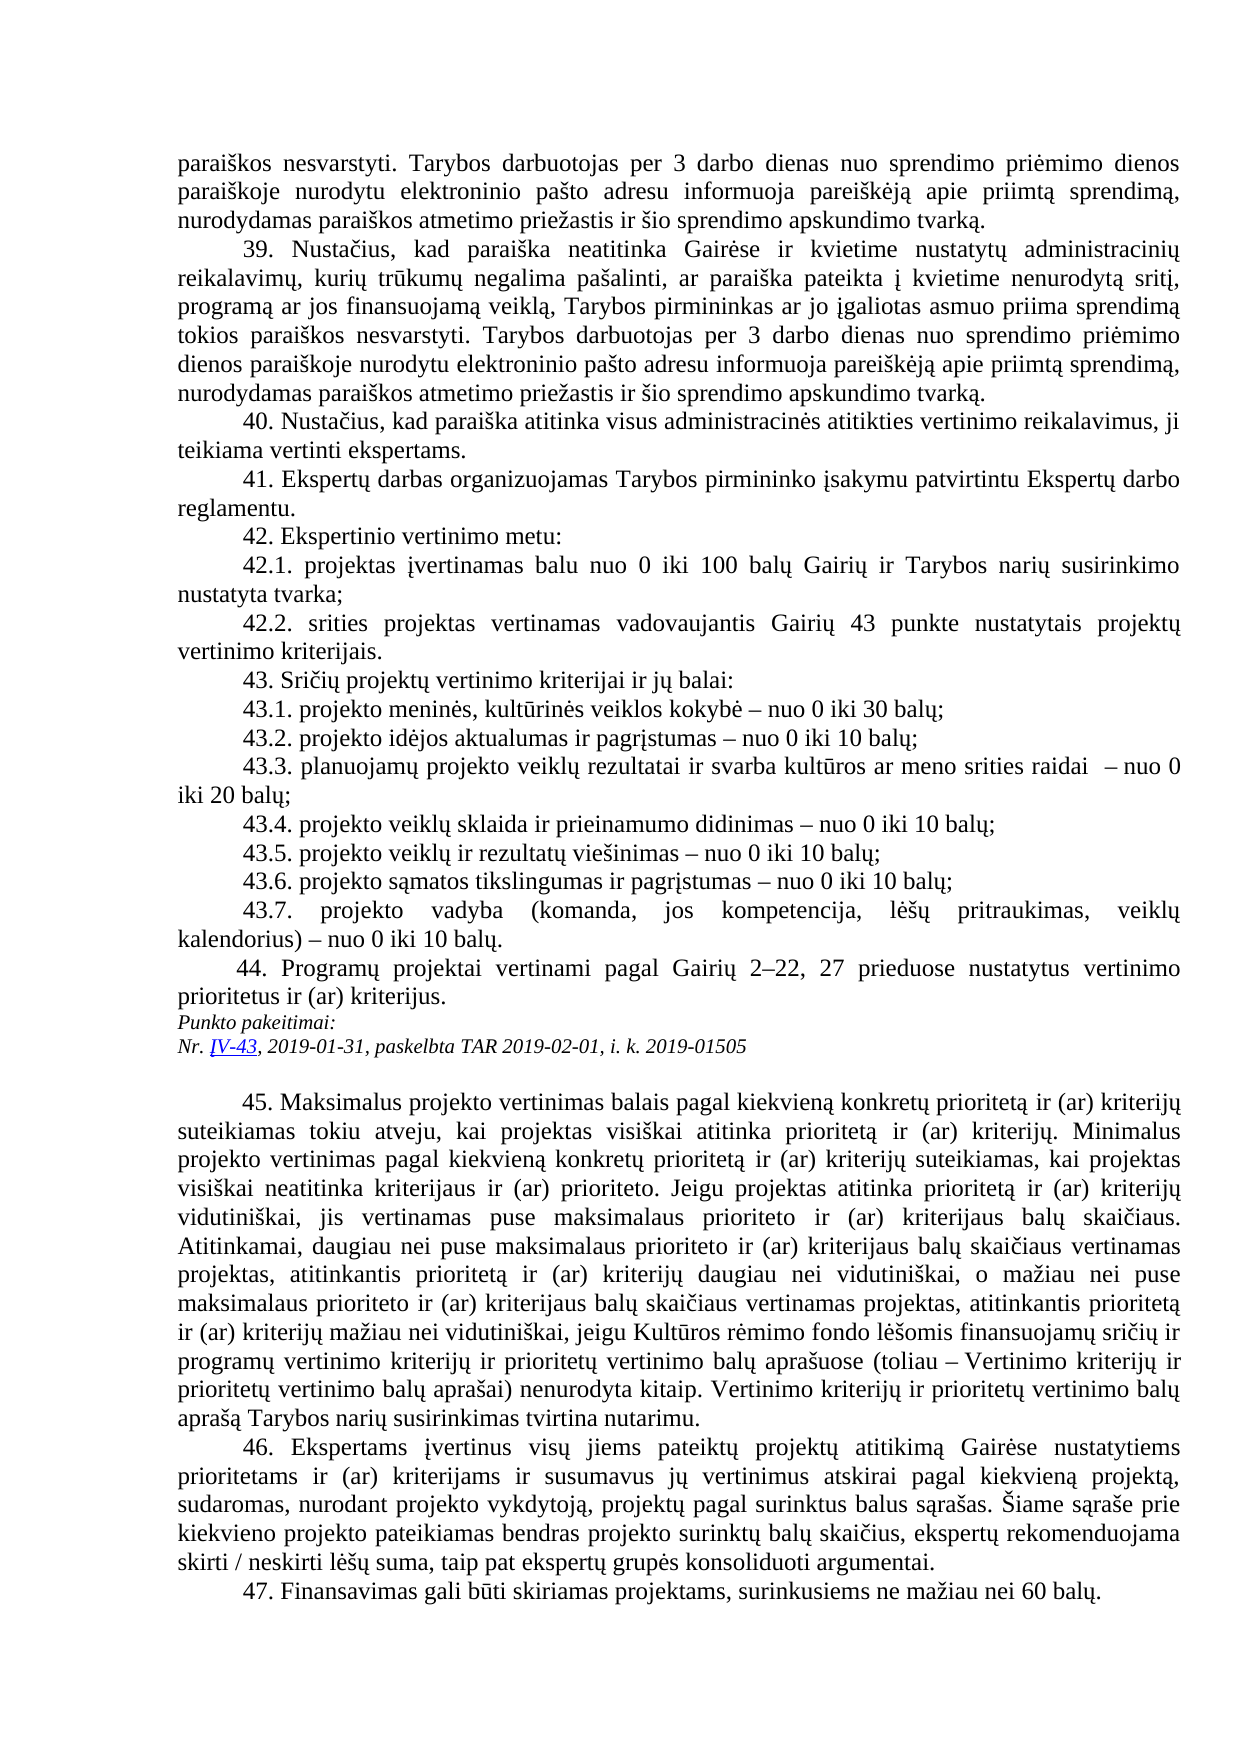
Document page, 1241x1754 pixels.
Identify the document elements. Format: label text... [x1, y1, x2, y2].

text 42. Ekspertinio vertinimo metu: [177, 521, 1181, 550]
text 43.5. projekto veiklų ir rezultatų viešinimas – nuo 0 iki 10 balų; [177, 838, 1181, 866]
text 39. Nustačius, kad paraiška neatitinka Gairėse ir kvietime nustatytų administracinių reikalavimų, kurių trūkumų negalima pašalinti, ar paraiška pateikta į kvietime nenurodytą sritį, programą ar jos finansuojamą veiklą, Tarybos pirmininkas ar jo įgaliotas asmuo priima sprendimą tokios paraiškos nesvarstyti. Tarybos darbuotojas per 3 darbo dienas nuo sprendimo priėmimo dienos paraiškoje nurodytu elektroninio pašto adresu informuoja pareiškėją apie priimtą sprendimą, nurodydamas paraiškos atmetimo priežastis ir šio sprendimo apskundimo tvarką. [177, 234, 1181, 406]
text 43.6. projekto sąmatos tikslingumas ir pagrįstumas – nuo 0 iki 10 balų; [177, 866, 1181, 895]
text 47. Finansavimas gali būti skiriamas projektams, surinkusiems ne mažiau nei 60 balų. [177, 1576, 1181, 1604]
text 44. Programų projektai vertinami pagal Gairių 2–22, 27 prieduose nustatytus vertinimo prioritetus ir (ar) kriterijus. [177, 953, 1181, 1010]
text 43.4. projekto veiklų sklaida ir prieinamumo didinimas – nuo 0 iki 10 balų; [177, 809, 1181, 838]
text Nr. ĮV-43, 2019-01-31, paskelbta TAR 2019-02-01, i. k. 2019-01505 [177, 1034, 1181, 1058]
text 43.1. projekto meninės, kultūrinės veiklos kokybė – nuo 0 iki 30 balų; [177, 694, 1181, 723]
text 43.3. planuojamų projekto veiklų rezultatai ir svarba kultūros ar meno srities raidai – nuo 0 iki 20 balų; [177, 751, 1181, 809]
text 41. Ekspertų darbas organizuojamas Tarybos pirmininko įsakymu patvirtintu Ekspertų darbo reglamentu. [177, 464, 1181, 521]
text 45. Maksimalus projekto vertinimas balais pagal kiekvieną konkretų prioritetą ir (ar) kriterijų suteikiamas tokiu atveju, kai projektas visiškai atitinka prioritetą ir (ar) kriterijų. Minimalus projekto vertinimas pagal kiekvieną konkretų prioritetą ir (ar) kriterijų suteikiamas, kai projektas visiškai neatitinka kriterijaus ir (ar) prioriteto. Jeigu projektas atitinka prioritetą ir (ar) kriterijų vidutiniškai, jis vertinamas puse maksimalaus prioriteto ir (ar) kriterijaus balų skaičiaus. Atitinkamai, daugiau nei puse maksimalaus prioriteto ir (ar) kriterijaus balų skaičiaus vertinamas projektas, atitinkantis prioritetą ir (ar) kriterijų daugiau nei vidutiniškai, o mažiau nei puse maksimalaus prioriteto ir (ar) kriterijaus balų skaičiaus vertinamas projektas, atitinkantis prioritetą ir (ar) kriterijų mažiau nei vidutiniškai, jeigu Kultūros rėmimo fondo lėšomis finansuojamų sričių ir programų vertinimo kriterijų ir prioritetų vertinimo balų aprašuose (toliau – Vertinimo kriterijų ir prioritetų vertinimo balų aprašai) nenurodyta kitaip. Vertinimo kriterijų ir prioritetų vertinimo balų aprašą Tarybos narių susirinkimas tvirtina nutarimu. [177, 1087, 1181, 1432]
text Punkto pakeitimai: [177, 1010, 1181, 1034]
text 40. Nustačius, kad paraiška atitinka visus administracinės atitikties vertinimo reikalavimus, ji teikiama vertinti ekspertams. [177, 406, 1181, 464]
text 42.1. projektas įvertinamas balu nuo 0 iki 100 balų Gairių ir Tarybos narių susirinkimo nustatyta tvarka; [177, 550, 1181, 608]
text 46. Ekspertams įvertinus visų jiems pateiktų projektų atitikimą Gairėse nustatytiems prioritetams ir (ar) kriterijams ir susumavus jų vertinimus atskirai pagal kiekvieną projektą, sudaromas, nurodant projekto vykdytoją, projektų pagal surinktus balus sąrašas. Šiame sąraše prie kiekvieno projekto pateikiamas bendras projekto surinktų balų skaičius, ekspertų rekomenduojama skirti / neskirti lėšų suma, taip pat ekspertų grupės konsoliduoti argumentai. [177, 1432, 1181, 1576]
text 43.2. projekto idėjos aktualumas ir pagrįstumas – nuo 0 iki 10 balų; [177, 723, 1181, 751]
text 43.7. projekto vadyba (komanda, jos kompetencija, lėšų pritraukimas, veiklų kalendorius) – nuo 0 iki 10 balų. [177, 895, 1181, 953]
text 43. Sričių projektų vertinimo kriterijai ir jų balai: [177, 665, 1181, 694]
text paraiškos nesvarstyti. Tarybos darbuotojas per 3 darbo dienas nuo sprendimo priėmimo dienos paraiškoje nurodytu elektroninio pašto adresu informuoja pareiškėją apie priimtą sprendimą, nurodydamas paraiškos atmetimo priežastis ir šio sprendimo apskundimo tvarką. [177, 148, 1181, 234]
text 42.2. srities projektas vertinamas vadovaujantis Gairių 43 punkte nustatytais projektų vertinimo kriterijais. [177, 608, 1181, 665]
